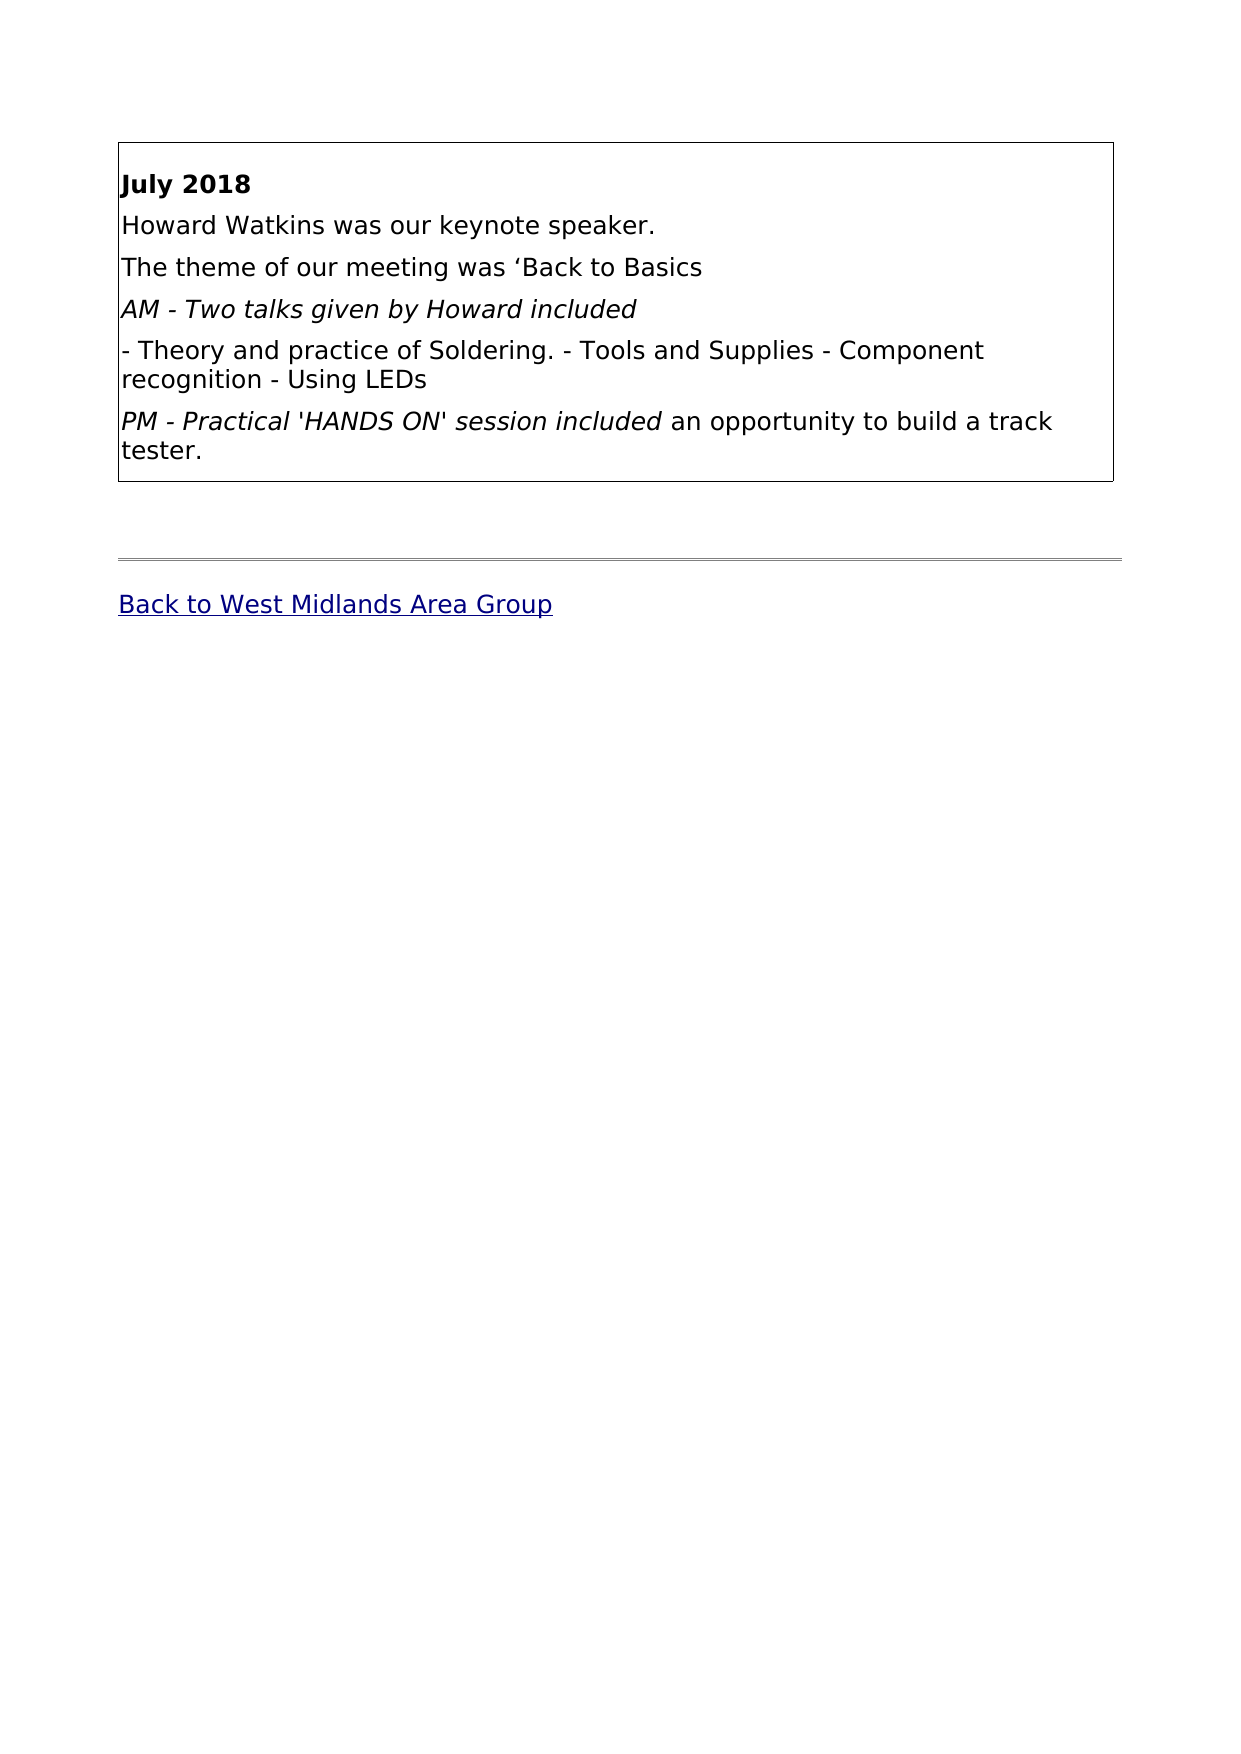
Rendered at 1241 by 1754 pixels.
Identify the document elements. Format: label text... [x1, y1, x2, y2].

text Back to West Midlands Area Group [118, 590, 1122, 619]
table_header July 2018 Howard Watkins was our keynote speaker. The theme of our meeting was ‘Back to Basics AM - Two talks given by Howard included - Theory and practice of Soldering. - Tools and Supplies - Component recognition - Using LEDs PM - Practical 'HANDS ON' session included an opportunity to build a track tester. [119, 143, 1113, 481]
